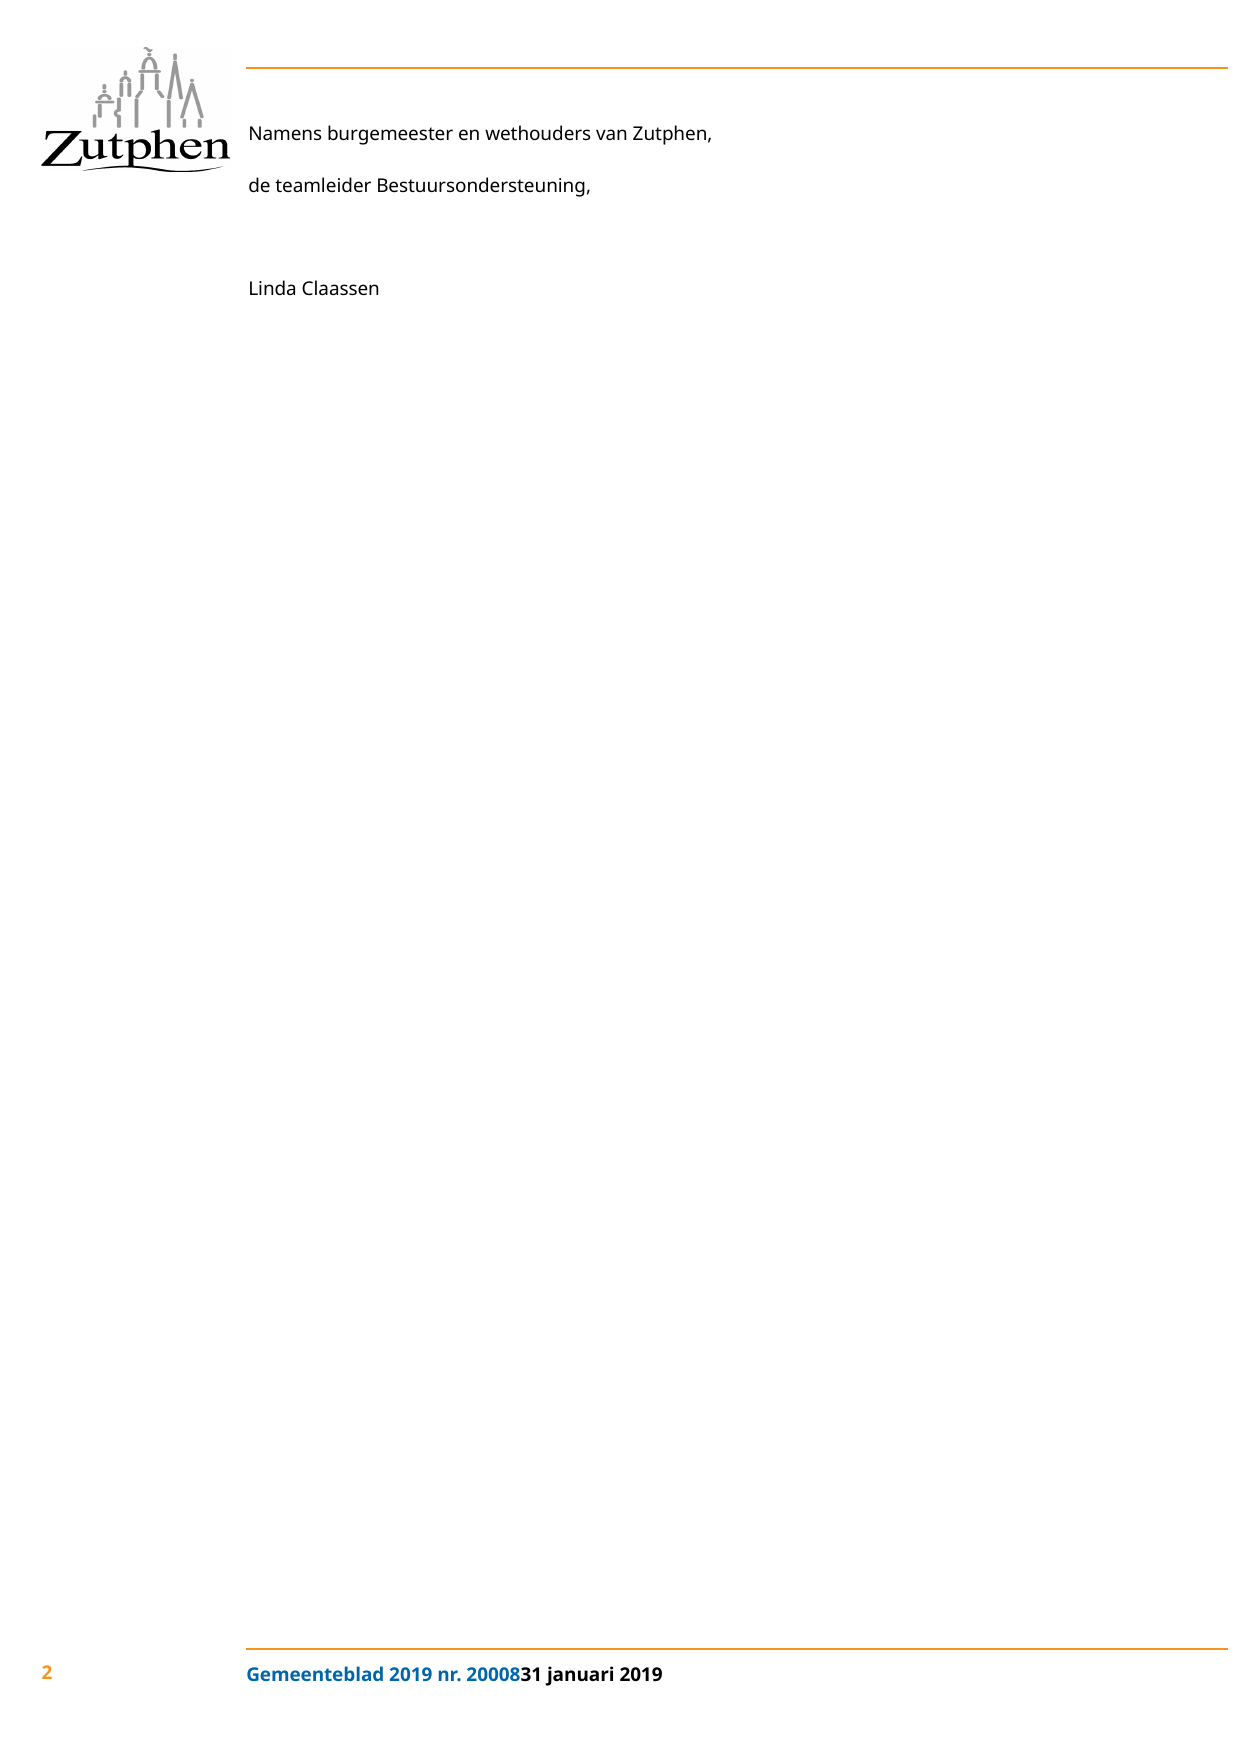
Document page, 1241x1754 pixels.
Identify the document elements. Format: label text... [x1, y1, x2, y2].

picture [41, 47, 231, 172]
text Namens burgemeester en wethouders van Zutphen, [248, 121, 1152, 146]
text de teamleider Bestuursondersteuning, [248, 172, 1152, 198]
text Linda Claassen [248, 275, 1152, 301]
